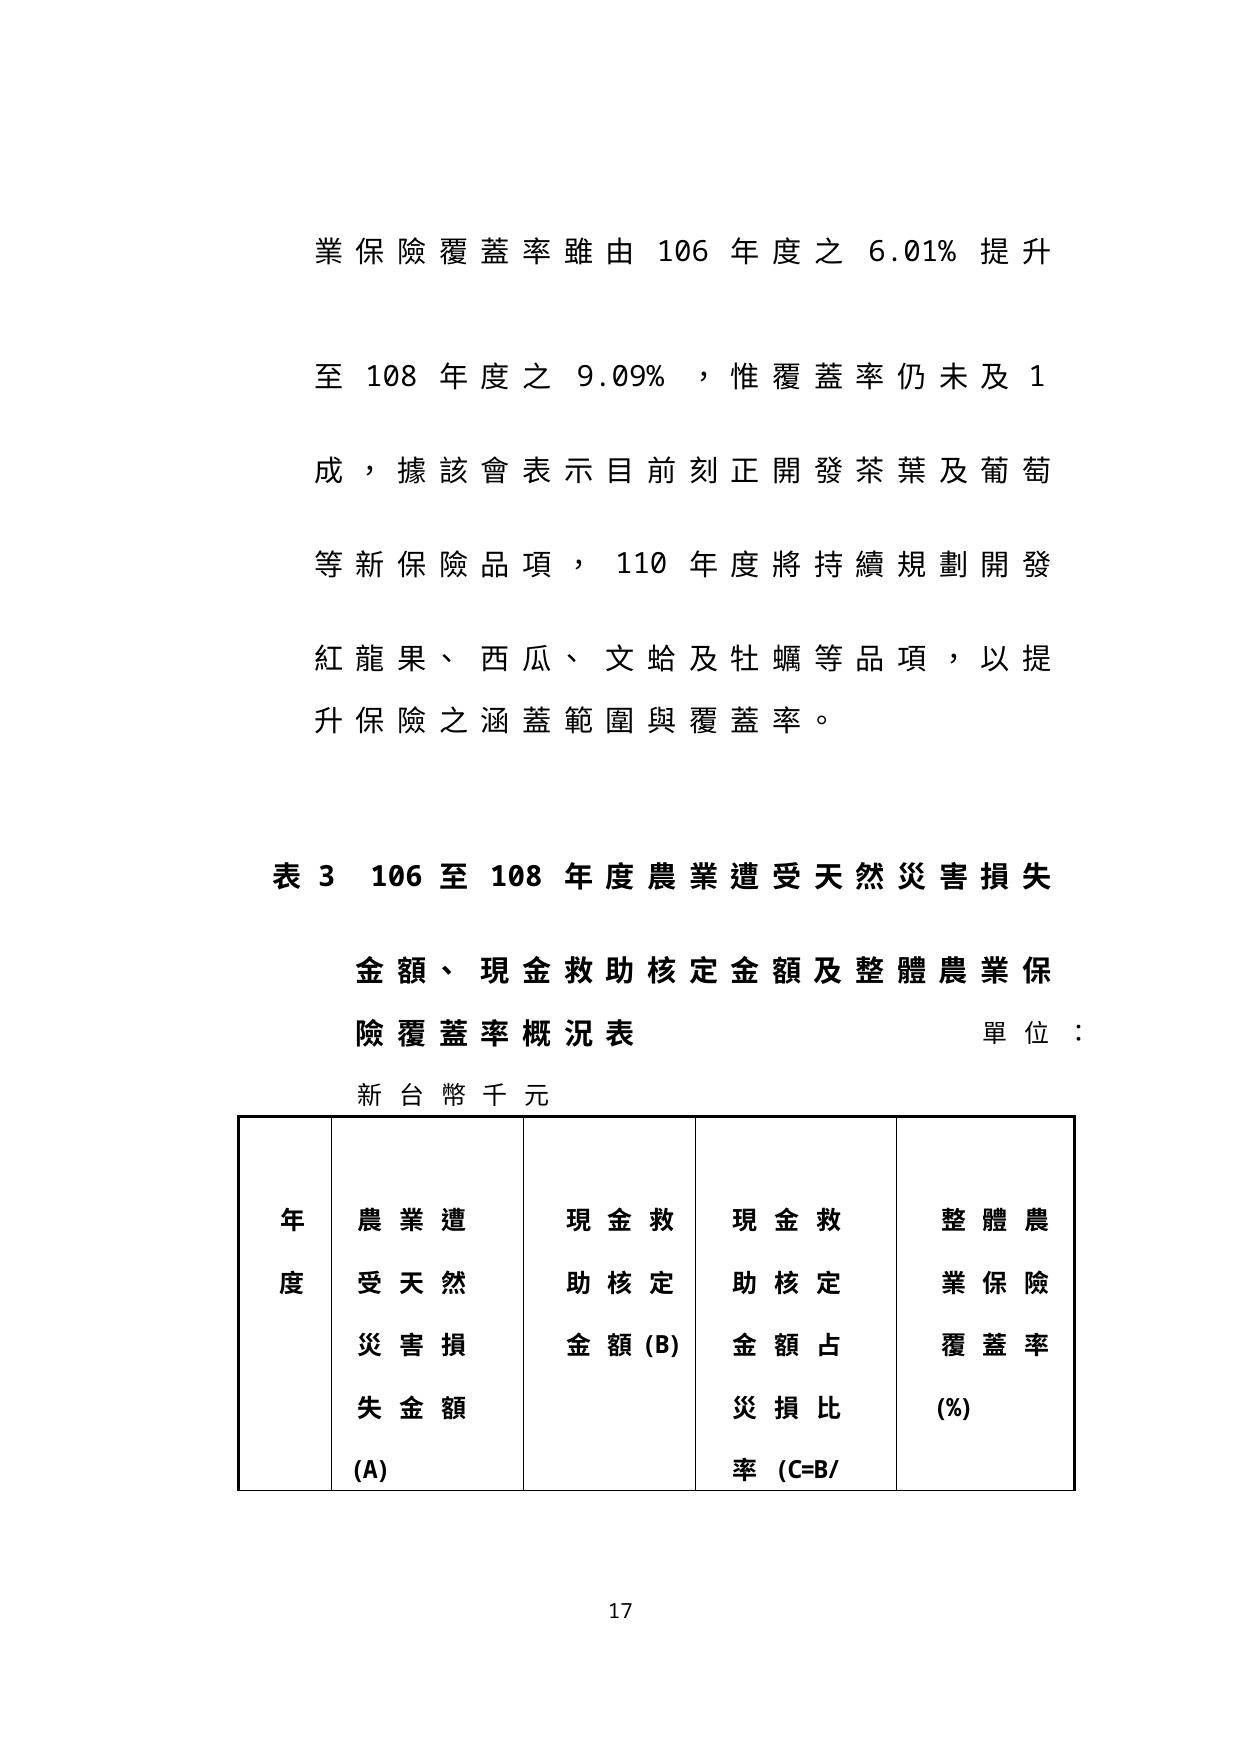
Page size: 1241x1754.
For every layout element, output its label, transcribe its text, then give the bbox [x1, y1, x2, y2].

text 依農委會所提供資料，近3年度(106至108年度)農業遭受天然災害損失金額年平均為65.16億元，而現金救助核定金額年約17.67億元，約占災損之27.11% (詳表3)，亦即農民需承擔7成以上之損失，為分攤農民風險，農委會自104年試辦農業保險，由高接梨開始，已陸續試辦梨、芒果、釋迦、水稻、養殖水產、石斑魚、家禽禽流感、農業設施、蓮霧、木瓜、虱目魚、鳳梨、香蕉、文旦柚、甜柿、番石榴、荔枝、鱸魚、吳郭魚、棗及桶柑等21種品項，33張保單，近3年度之整體農業保險覆蓋率雖由106年度之6.01%提升至108年度之9.09%，惟覆蓋率仍未及1成，據該會表示目前刻正開發茶葉及葡萄等新保險品項，110年度將持續規劃開發紅龍果、西瓜、文蛤及牡蠣等品項，以提升保險之涵蓋範圍與覆蓋率。 [271, 177, 1058, 740]
table_header 現金救助核定金額占災損比率(C=B/ [696, 1118, 896, 1490]
text 表3 106至108年度農業遭受天然災害損失金額、現金救助核定金額及整體農業保險覆蓋率概況表 單位：新台幣千元 [228, 802, 1058, 1115]
table_header 整體農業保險覆蓋率(%) [897, 1118, 1073, 1490]
table_header 農業遭受天然災害損失金額(A) [332, 1118, 523, 1490]
table_header 現金救助核定金額(B) [524, 1118, 695, 1490]
table_header 年度 [240, 1118, 331, 1490]
